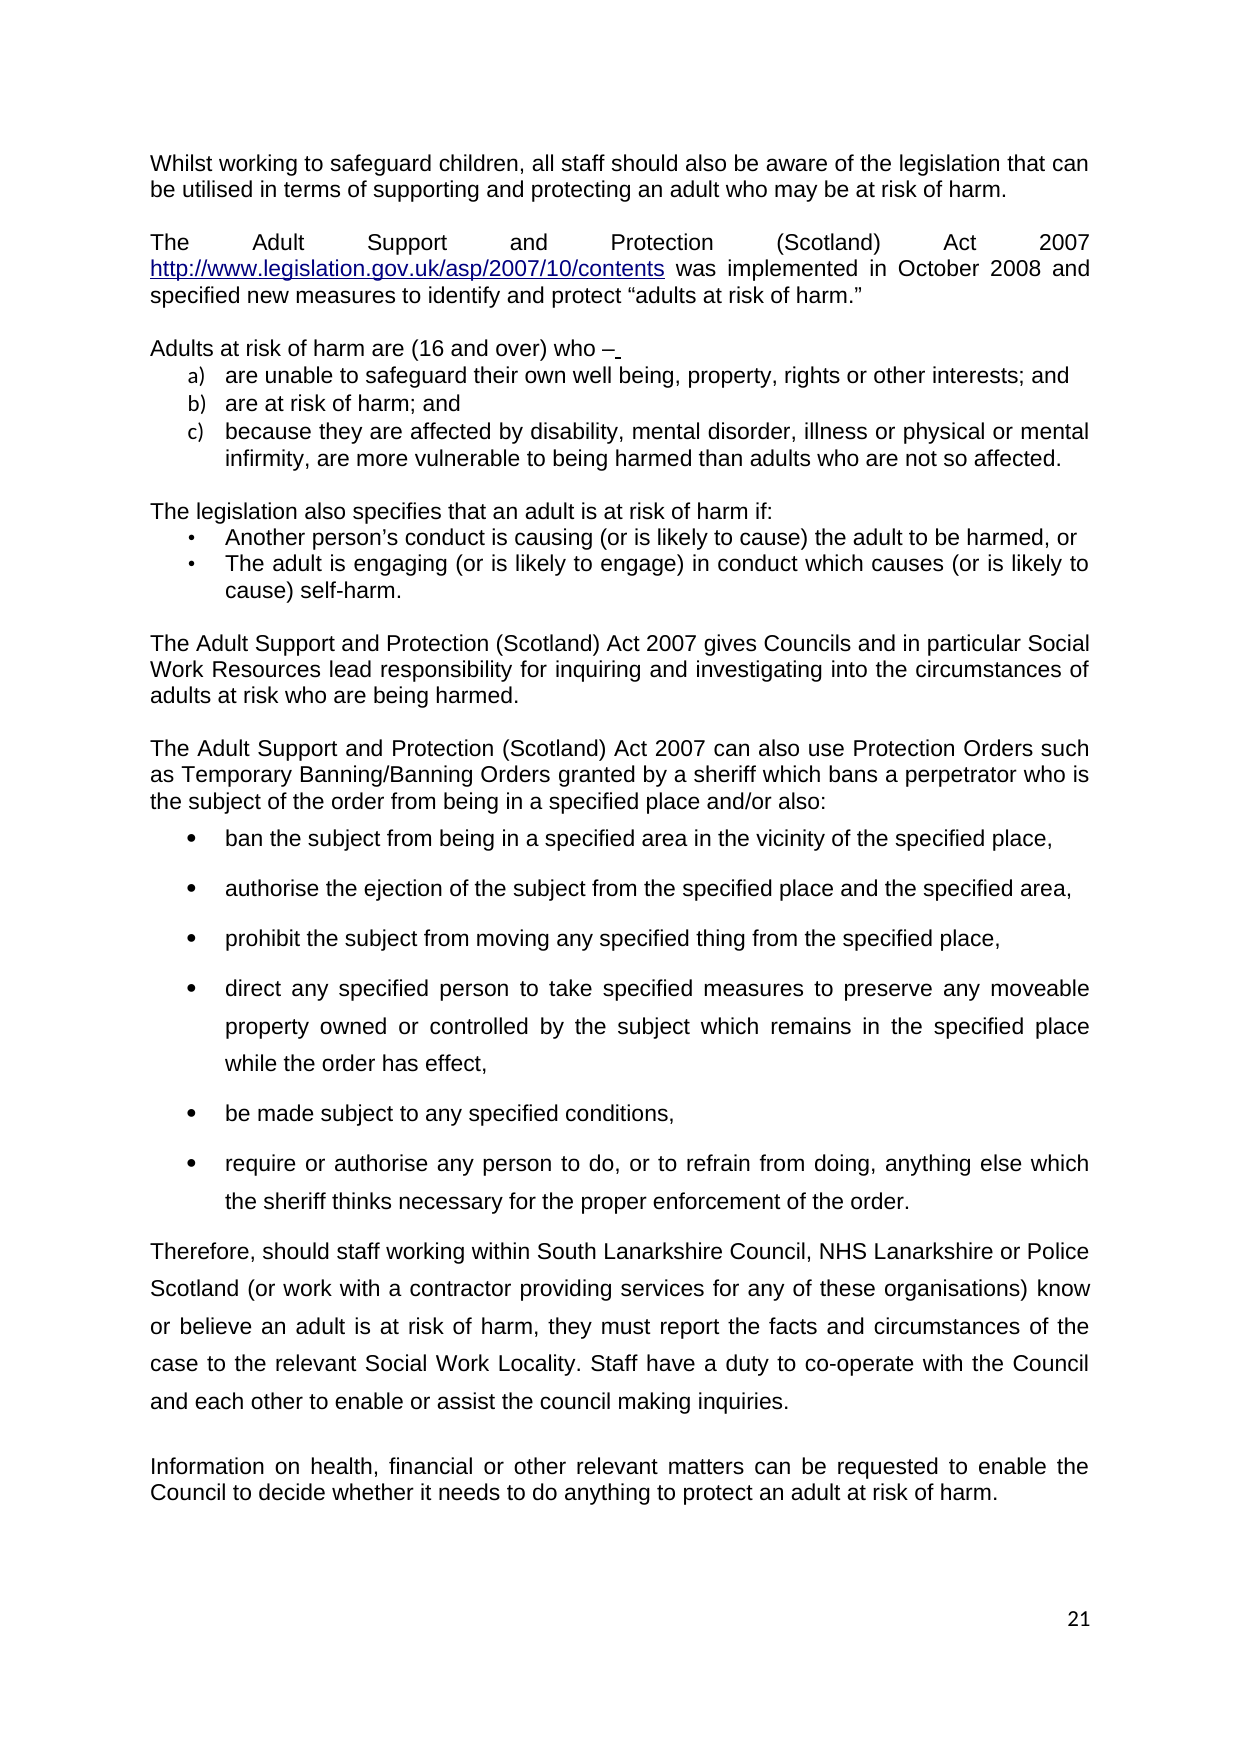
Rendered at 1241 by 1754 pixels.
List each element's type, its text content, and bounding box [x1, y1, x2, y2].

text Information on health, financial or other relevant matters can be requested to enable the Council to decide whether it needs to do anything to protect an adult at risk of harm. [150, 1453, 1090, 1506]
text Whilst working to safeguard children, all staff should also be aware of the legislation that can be utilised in terms of supporting and protecting an adult who may be at risk of harm. [150, 150, 1090, 203]
list ban the subject from being in a specified area in the vicinity of the specified place, [187, 814, 1090, 852]
list The adult is engaging (or is likely to engage) in conduct which causes (or is likely to cause) self-harm. [187, 550, 1090, 603]
list be made subject to any specified conditions, [187, 1089, 1090, 1127]
list direct any specified person to take specified measures to preserve any moveable property owned or controlled by the subject which remains in the specified place while the order has effect, [187, 964, 1090, 1077]
list Another person’s conduct is causing (or is likely to cause) the adult to be harmed, or [187, 524, 1090, 550]
list authorise the ejection of the subject from the specified place and the specified area, [187, 864, 1090, 902]
list prohibit the subject from moving any specified thing from the specified place, [187, 914, 1090, 952]
text Adults at risk of harm are (16 and over) who – [150, 334, 1090, 361]
text The legislation also specifies that an adult is at risk of harm if: [150, 498, 1090, 524]
text The Adult Support and Protection (Scotland) Act 2007 gives Councils and in particular Social Work Resources lead responsibility for inquiring and investigating into the circumstances of adults at risk who are being harmed. [150, 629, 1090, 709]
text The Adult Support and Protection (Scotland) Act 2007 http://www.legislation.gov.uk/asp/2007/10/contents was implemented in October 2008 and specified new measures to identify and protect “adults at risk of harm.” [150, 229, 1090, 308]
list are unable to safeguard their own well being, property, rights or other interests; and [187, 361, 1090, 389]
list require or authorise any person to do, or to refrain from doing, anything else which the sheriff thinks necessary for the proper enforcement of the order. [187, 1139, 1090, 1214]
list because they are affected by disability, mental disorder, illness or physical or mental infirmity, are more vulnerable to being harmed than adults who are not so affected. [187, 417, 1090, 471]
list are at risk of harm; and [187, 389, 1090, 417]
text Therefore, should staff working within South Lanarkshire Council, NHS Lanarkshire or Police Scotland (or work with a contractor providing services for any of these organisations) know or believe an adult is at risk of harm, they must report the facts and circumstances of the case to the relevant Social Work Locality. Staff have a duty to co-operate with the Council and each other to enable or assist the council making inquiries. [150, 1227, 1090, 1414]
text The Adult Support and Protection (Scotland) Act 2007 can also use Protection Orders such as Temporary Banning/Banning OrdersSThis section has no associated Explanatory Notes granted by a sheriff which bans a perpetrator who is the subject of the order from being in a specified place and/or also: [150, 735, 1090, 814]
